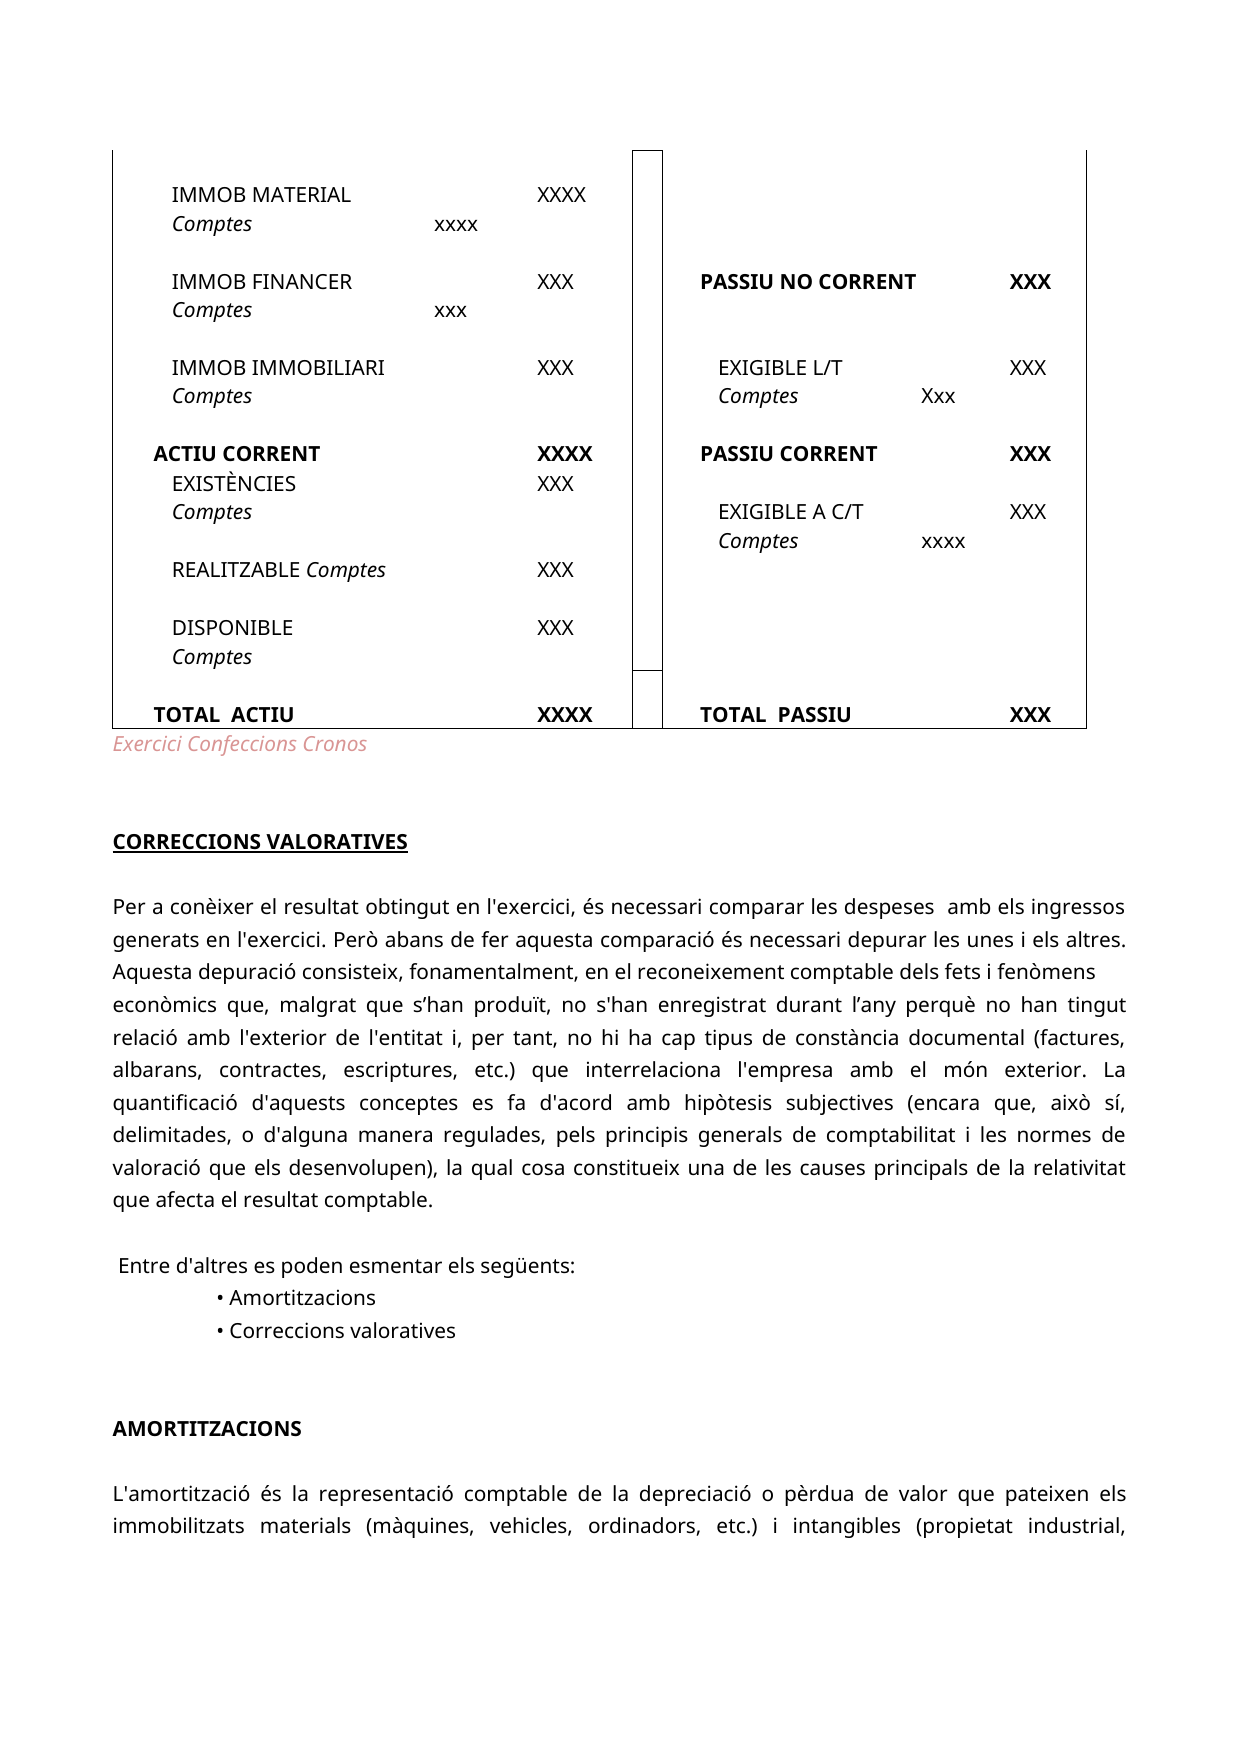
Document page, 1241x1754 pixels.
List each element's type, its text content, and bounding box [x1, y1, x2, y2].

table_cell [663, 439, 688, 468]
table_cell [910, 612, 998, 670]
table_cell XXX [526, 612, 632, 670]
table_cell [689, 150, 910, 179]
table_cell [663, 180, 688, 266]
text Per a conèixer el resultat obtingut en l'exercici, és necessari comparar les despeses amb els ingressos generats en l'exercici. Però abans de fer aquesta comparació és necessari depurar les unes i els altres. Aquesta depuració consisteix, fonamentalment, en el reconeixement comptable dels fets i fenòmens [112, 892, 1128, 986]
text Entre d'altres es poden esmentar els següents: [112, 1251, 1128, 1279]
table_cell TOTAL ACTIU [142, 670, 526, 728]
table_cell [526, 150, 632, 179]
text • Amortitzacions [216, 1283, 1128, 1312]
table_cell XXX [998, 439, 1086, 468]
table_cell xxxx [910, 468, 998, 554]
table_cell [663, 554, 688, 612]
table_cell [142, 150, 423, 179]
table_cell [663, 266, 688, 352]
table_cell XXXX [526, 180, 632, 266]
table_cell [423, 150, 526, 179]
table_cell XXX [526, 266, 632, 352]
table_cell [423, 612, 526, 670]
table_cell [113, 150, 142, 179]
table_cell [663, 468, 688, 554]
text Exercici Confeccions Cronos [112, 729, 1128, 758]
table_cell TOTAL PASSIU [689, 670, 998, 728]
table_cell [113, 670, 142, 728]
text • Correccions valoratives [216, 1316, 1128, 1344]
table_cell [998, 612, 1086, 670]
text AMORTITZACIONS [112, 1414, 1128, 1442]
table_cell IMMOB MATERIAL Comptes [142, 180, 423, 266]
table_cell [423, 554, 526, 612]
text L'amortització és la representació comptable de la depreciació o pèrdua de valor que pateixen els immobilitzats materials (màquines, vehicles, ordinadors, etc.) i intangibles (propietat industrial, [112, 1479, 1128, 1540]
table_cell [689, 180, 910, 266]
table_cell ACTIU CORRENT [142, 439, 526, 468]
table_cell [663, 612, 688, 670]
table_cell [633, 671, 662, 728]
table_cell [113, 266, 142, 352]
table_cell [113, 439, 142, 468]
table_cell XXX [998, 670, 1086, 728]
table_cell [663, 670, 688, 728]
text econòmics que, malgrat que s’han produït, no s'han enregistrat durant l’any perquè no han tingut relació amb l'exterior de l'entitat i, per tant, no hi ha cap tipus de constància documental (factures, albarans, contractes, escriptures, etc.) que interrelaciona l'empresa amb el món exterior. La quantificació d'aquests conceptes es fa d'acord amb hipòtesis subjectives (encara que, això sí, delimitades, o d'alguna manera regulades, pels principis generals de comptabilitat i les normes de valoració que els desenvolupen), la qual cosa constitueix una de les causes principals de la relativitat que afecta el resultat comptable. [112, 990, 1128, 1214]
table_cell [998, 180, 1086, 266]
table_cell [689, 554, 910, 612]
table_cell IMMOB IMMOBILIARI Comptes [142, 352, 423, 438]
text CORRECCIONS VALORATIVES [112, 827, 1128, 855]
table_cell [910, 150, 998, 179]
table_cell XXXX [526, 439, 632, 468]
table_cell [113, 180, 142, 266]
table_cell [998, 150, 1086, 179]
table_cell [423, 352, 526, 438]
table_cell PASSIU CORRENT [689, 439, 998, 468]
table_cell XXX [998, 468, 1086, 554]
table_cell [113, 468, 142, 554]
table_cell [113, 612, 142, 670]
table_cell XXX [998, 266, 1086, 352]
table_cell DISPONIBLE Comptes [142, 612, 423, 670]
table_cell REALITZABLE Comptes [142, 554, 423, 612]
table_cell [663, 352, 688, 438]
table_cell [910, 180, 998, 266]
table_cell PASSIU NO CORRENT [689, 266, 998, 352]
table_cell EXIGIBLE A C/T Comptes [689, 468, 910, 554]
table_cell [113, 554, 142, 612]
table_cell XXX [526, 468, 632, 554]
table_cell xxx [423, 266, 526, 352]
table_cell EXIGIBLE L/T Comptes [689, 352, 910, 438]
table_cell XXX [526, 352, 632, 438]
table_cell IMMOB FINANCER Comptes [142, 266, 423, 352]
table_cell XXX [998, 352, 1086, 438]
table_cell [998, 554, 1086, 612]
table_cell XXXX [526, 670, 632, 728]
table_cell EXISTÈNCIES Comptes [142, 468, 423, 554]
table_cell [910, 554, 998, 612]
table_cell Xxx [910, 352, 998, 438]
table_cell [113, 352, 142, 438]
table_cell XXX [526, 554, 632, 612]
table_cell xxxx [423, 180, 526, 266]
table_cell [689, 612, 910, 670]
table_cell [423, 468, 526, 554]
table_cell [633, 151, 662, 670]
table_cell [663, 150, 688, 179]
